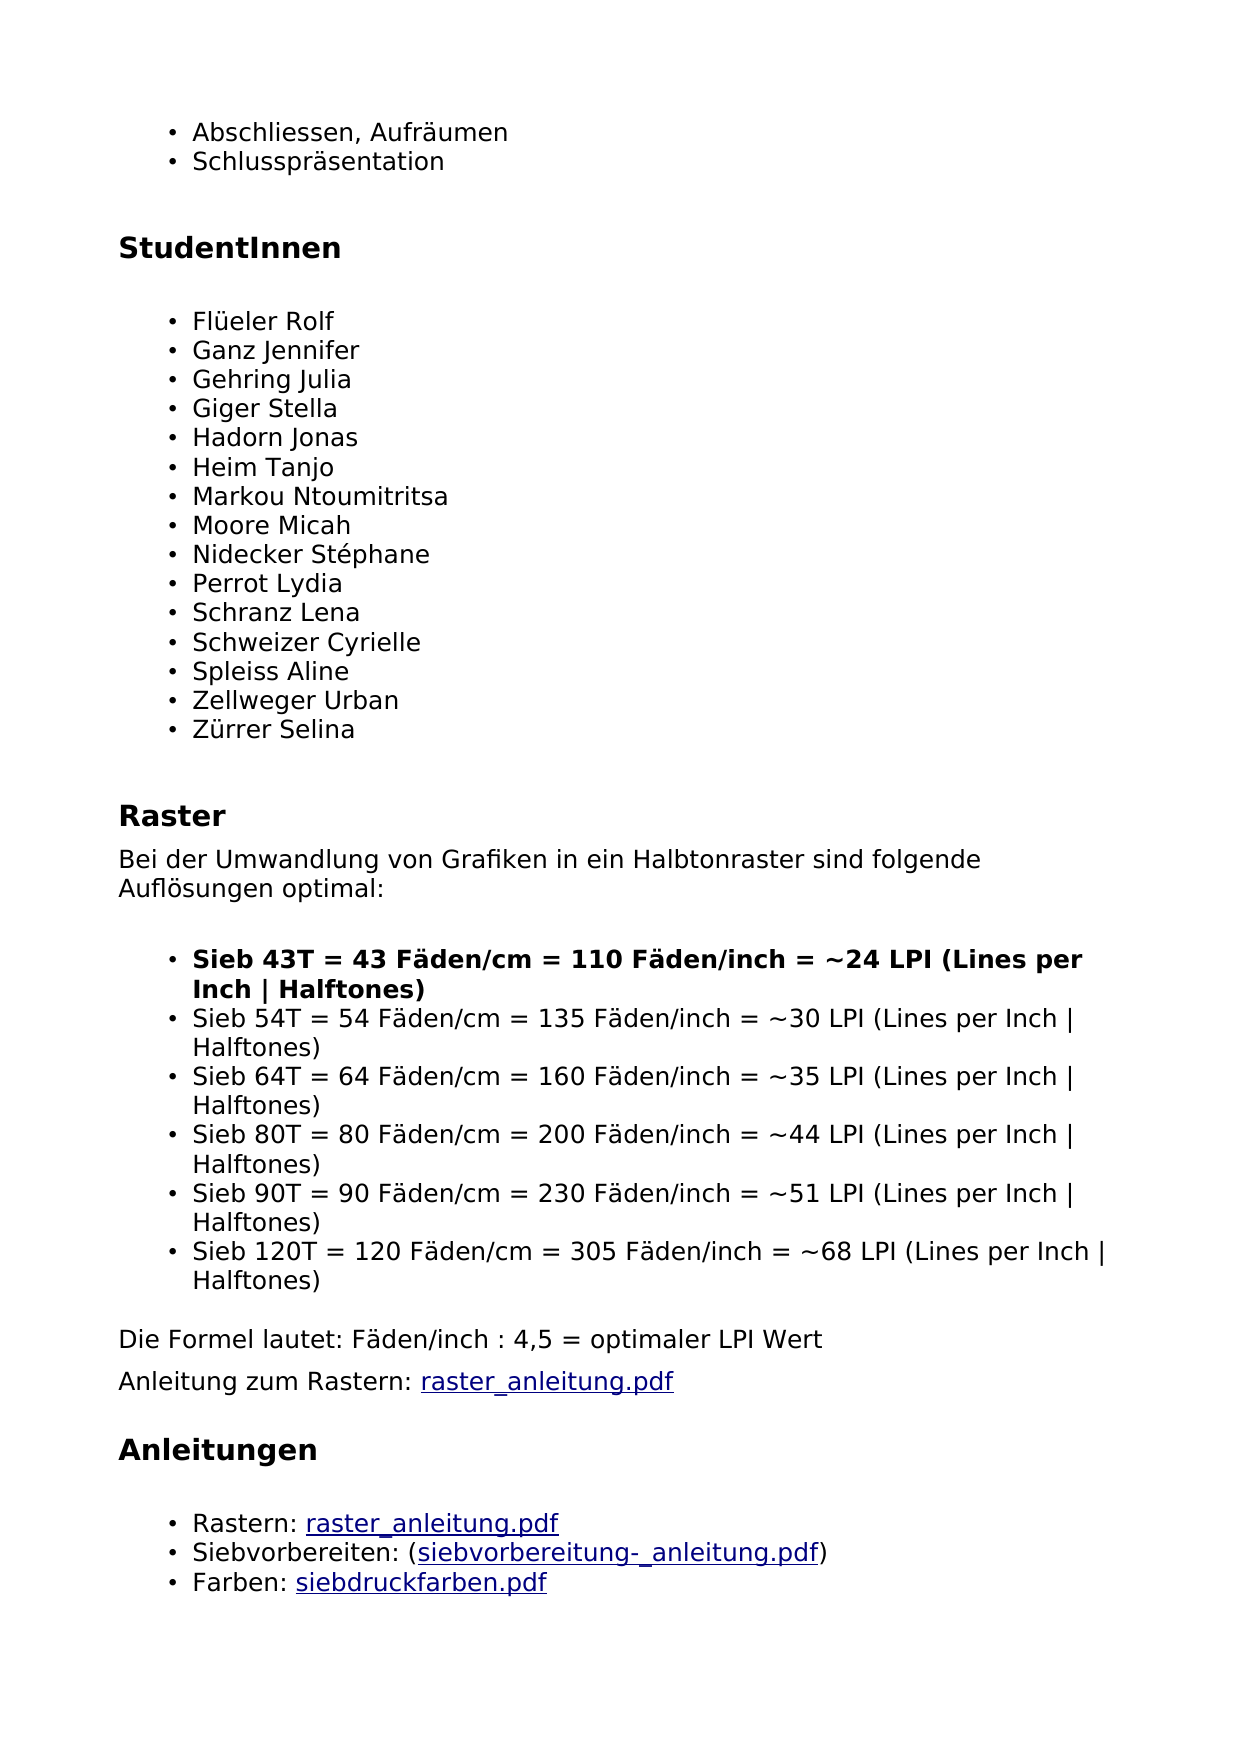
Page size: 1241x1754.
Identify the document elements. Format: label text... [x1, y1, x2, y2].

list Giger Stella [177, 394, 1122, 423]
list Zellweger Urban [177, 686, 1122, 715]
list Gehring Julia [177, 365, 1122, 394]
list Farben: siebdruckfarben.pdf [177, 1568, 1122, 1597]
list Abschliessen, Aufräumen [177, 118, 1122, 147]
list Hadorn Jonas [177, 423, 1122, 453]
subtitle Anleitungen [118, 1433, 1122, 1467]
list Perrot Lydia [177, 569, 1122, 598]
text Bei der Umwandlung von Grafiken in ein Halbtonraster sind folgende Auflösungen optimal: [118, 845, 1122, 904]
list Schweizer Cyrielle [177, 628, 1122, 657]
list Ganz Jennifer [177, 336, 1122, 365]
list Moore Micah [177, 511, 1122, 540]
list Sieb 80T = 80 Fäden/cm = 200 Fäden/inch = ~44 LPI (Lines per Inch | Halftones) [177, 1121, 1122, 1179]
list Heim Tanjo [177, 453, 1122, 482]
list Sieb 120T = 120 Fäden/cm = 305 Fäden/inch = ~68 LPI (Lines per Inch | Halftones) [177, 1237, 1122, 1296]
list Zürrer Selina [177, 715, 1122, 744]
list Siebvorbereiten: (siebvorbereitung-_anleitung.pdf) [177, 1538, 1122, 1568]
text Die Formel lautet: Fäden/inch : 4,5 = optimaler LPI Wert [118, 1325, 1122, 1354]
list Sieb 90T = 90 Fäden/cm = 230 Fäden/inch = ~51 LPI (Lines per Inch | Halftones) [177, 1179, 1122, 1237]
list Spleiss Aline [177, 657, 1122, 686]
list Sieb 43T = 43 Fäden/cm = 110 Fäden/inch = ~24 LPI (Lines per Inch | Halftones) [177, 946, 1122, 1004]
list Flüeler Rolf [177, 307, 1122, 336]
list Rastern: raster_anleitung.pdf [177, 1509, 1122, 1538]
list Schlusspräsentation [177, 147, 1122, 176]
list Sieb 54T = 54 Fäden/cm = 135 Fäden/inch = ~30 LPI (Lines per Inch | Halftones) [177, 1004, 1122, 1062]
list Schranz Lena [177, 598, 1122, 628]
list Sieb 64T = 64 Fäden/cm = 160 Fäden/inch = ~35 LPI (Lines per Inch | Halftones) [177, 1062, 1122, 1121]
text Anleitung zum Rastern: raster_anleitung.pdf [118, 1367, 1122, 1396]
subtitle StudentInnen [118, 231, 1122, 265]
subtitle Raster [118, 799, 1122, 833]
list Nidecker Stéphane [177, 540, 1122, 569]
list Markou Ntoumitritsa [177, 482, 1122, 511]
